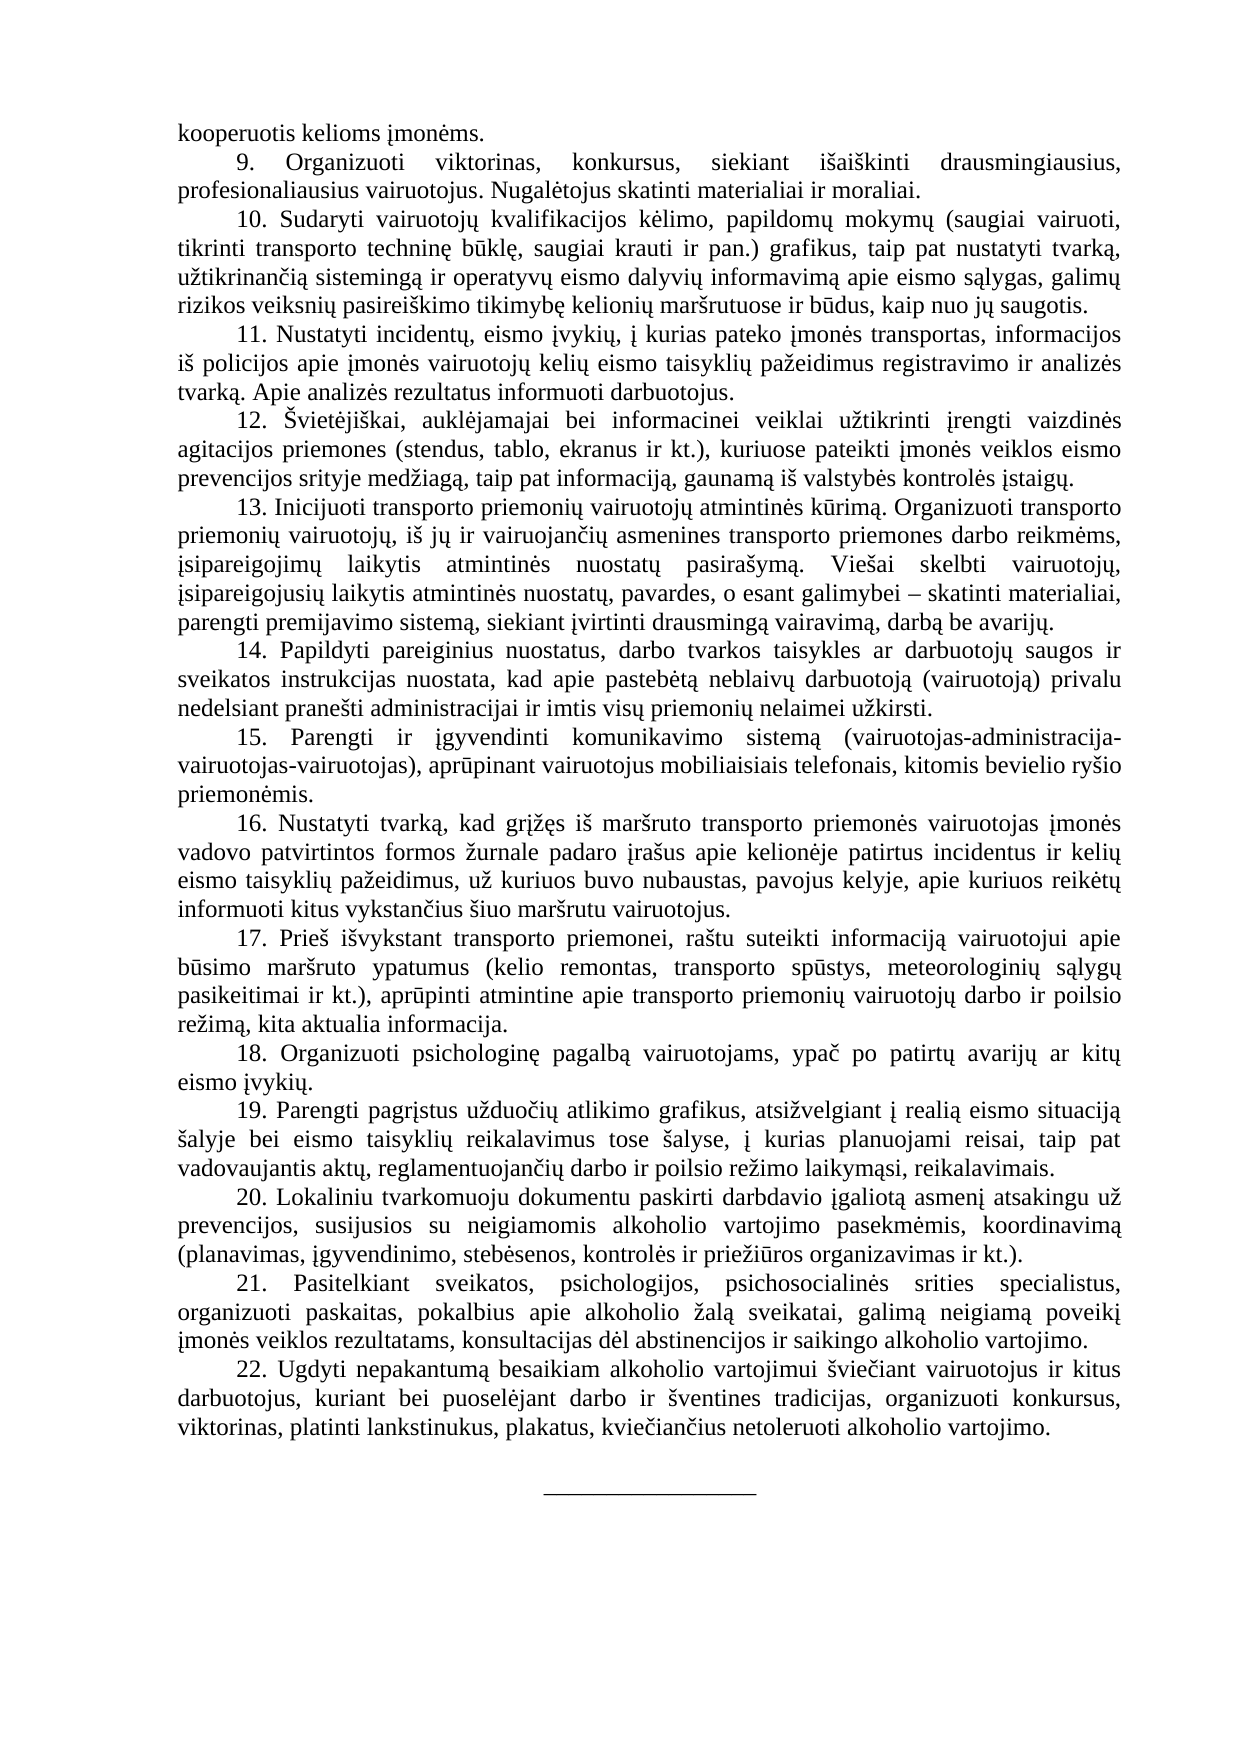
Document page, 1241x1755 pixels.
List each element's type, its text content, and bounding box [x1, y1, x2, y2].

text 22. Ugdyti nepakantumą besaikiam alkoholio vartojimui šviečiant vairuotojus ir kitus darbuotojus, kuriant bei puoselėjant darbo ir šventines tradicijas, organizuoti konkursus, viktorinas, platinti lankstinukus, plakatus, kviečiančius netoleruoti alkoholio vartojimo. [177, 1354, 1122, 1441]
text 19. Parengti pagrįstus užduočių atlikimo grafikus, atsižvelgiant į realią eismo situaciją šalyje bei eismo taisyklių reikalavimus tose šalyse, į kurias planuojami reisai, taip pat vadovaujantis aktų, reglamentuojančių darbo ir poilsio režimo laikymąsi, reikalavimais. [177, 1096, 1122, 1182]
text 18. Organizuoti psichologinę pagalbą vairuotojams, ypač po patirtų avarijų ar kitų eismo įvykių. [177, 1038, 1122, 1096]
text 16. Nustatyti tvarką, kad grįžęs iš maršruto transporto priemonės vairuotojas įmonės vadovo patvirtintos formos žurnale padaro įrašus apie kelionėje patirtus incidentus ir kelių eismo taisyklių pažeidimus, už kuriuos buvo nubaustas, pavojus kelyje, apie kuriuos reikėtų informuoti kitus vykstančius šiuo maršrutu vairuotojus. [177, 808, 1122, 923]
text 11. Nustatyti incidentų, eismo įvykių, į kurias pateko įmonės transportas, informacijos iš policijos apie įmonės vairuotojų kelių eismo taisyklių pažeidimus registravimo ir analizės tvarką. Apie analizės rezultatus informuoti darbuotojus. [177, 319, 1122, 406]
text 20. Lokaliniu tvarkomuoju dokumentu paskirti darbdavio įgaliotą asmenį atsakingu už prevencijos, susijusios su neigiamomis alkoholio vartojimo pasekmėmis, koordinavimą (planavimas, įgyvendinimo, stebėsenos, kontrolės ir priežiūros organizavimas ir kt.). [177, 1182, 1122, 1268]
text kooperuotis kelioms įmonėms. [177, 118, 1122, 147]
text 14. Papildyti pareiginius nuostatus, darbo tvarkos taisykles ar darbuotojų saugos ir sveikatos instrukcijas nuostata, kad apie pastebėtą neblaivų darbuotoją (vairuotoją) privalu nedelsiant pranešti administracijai ir imtis visų priemonių nelaimei užkirsti. [177, 636, 1122, 722]
text 21. Pasitelkiant sveikatos, psichologijos, psichosocialinės srities specialistus, organizuoti paskaitas, pokalbius apie alkoholio žalą sveikatai, galimą neigiamą poveikį įmonės veiklos rezultatams, konsultacijas dėl abstinencijos ir saikingo alkoholio vartojimo. [177, 1268, 1122, 1354]
text 17. Prieš išvykstant transporto priemonei, raštu suteikti informaciją vairuotojui apie būsimo maršruto ypatumus (kelio remontas, transporto spūstys, meteorologinių sąlygų pasikeitimai ir kt.), aprūpinti atmintine apie transporto priemonių vairuotojų darbo ir poilsio režimą, kita aktualia informacija. [177, 923, 1122, 1038]
text 12. Švietėjiškai, auklėjamajai bei informacinei veiklai užtikrinti įrengti vaizdinės agitacijos priemones (stendus, tablo, ekranus ir kt.), kuriuose pateikti įmonės veiklos eismo prevencijos srityje medžiagą, taip pat informaciją, gaunamą iš valstybės kontrolės įstaigų. [177, 406, 1122, 492]
text 15. Parengti ir įgyvendinti komunikavimo sistemą (vairuotojas-administracija-vairuotojas-vairuotojas), aprūpinant vairuotojus mobiliaisiais telefonais, kitomis bevielio ryšio priemonėmis. [177, 722, 1122, 808]
text 13. Inicijuoti transporto priemonių vairuotojų atmintinės kūrimą. Organizuoti transporto priemonių vairuotojų, iš jų ir vairuojančių asmenines transporto priemones darbo reikmėms, įsipareigojimų laikytis atmintinės nuostatų pasirašymą. Viešai skelbti vairuotojų, įsipareigojusių laikytis atmintinės nuostatų, pavardes, o esant galimybei – skatinti materialiai, parengti premijavimo sistemą, siekiant įvirtinti drausmingą vairavimą, darbą be avarijų. [177, 492, 1122, 636]
text 9. Organizuoti viktorinas, konkursus, siekiant išaiškinti drausmingiausius, profesionaliausius vairuotojus. Nugalėtojus skatinti materialiai ir moraliai. [177, 147, 1122, 204]
text _________________ [177, 1469, 1122, 1498]
text 10. Sudaryti vairuotojų kvalifikacijos kėlimo, papildomų mokymų (saugiai vairuoti, tikrinti transporto techninę būklę, saugiai krauti ir pan.) grafikus, taip pat nustatyti tvarką, užtikrinančią sistemingą ir operatyvų eismo dalyvių informavimą apie eismo sąlygas, galimų rizikos veiksnių pasireiškimo tikimybę kelionių maršrutuose ir būdus, kaip nuo jų saugotis. [177, 204, 1122, 319]
